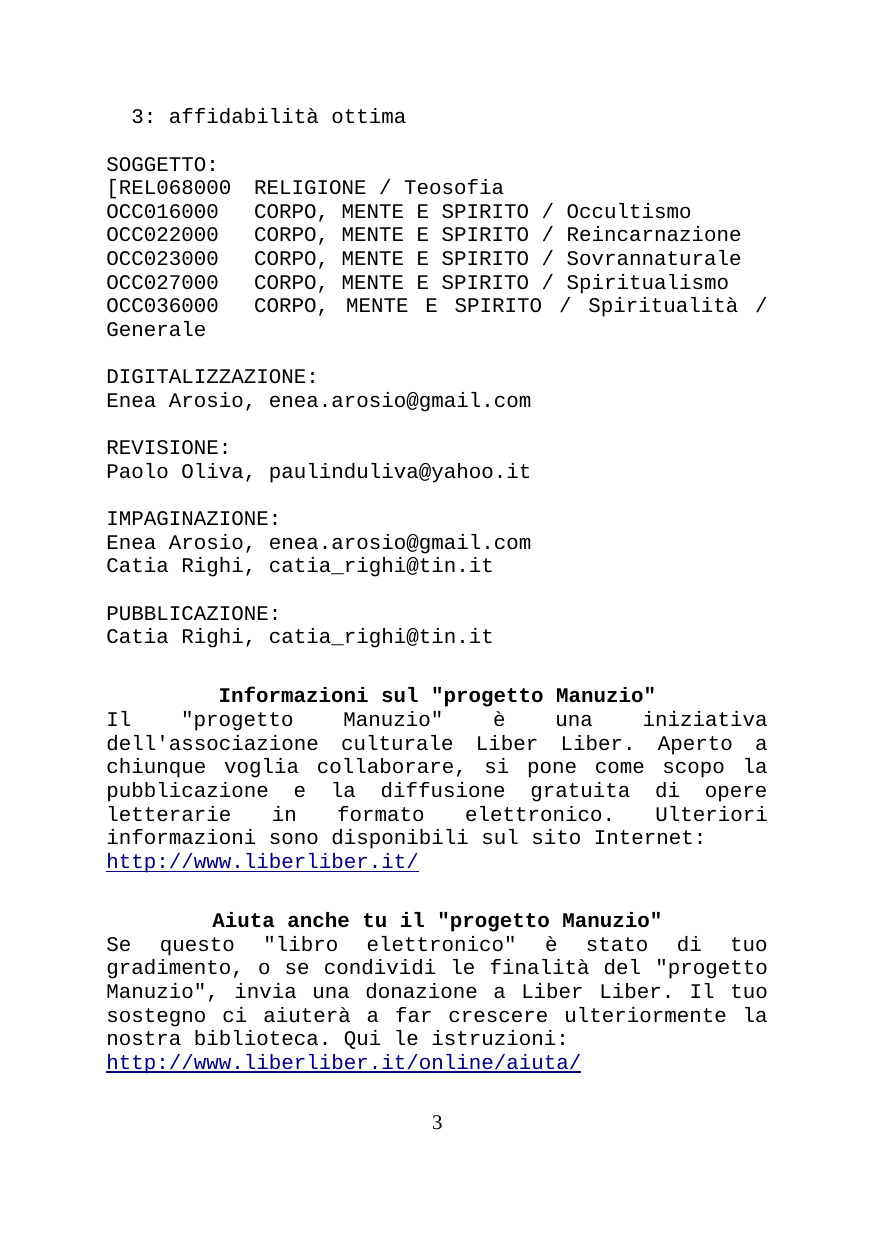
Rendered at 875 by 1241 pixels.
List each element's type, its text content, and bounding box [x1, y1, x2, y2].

text OCC027000 CORPO, MENTE E SPIRITO / Spiritualismo [106, 272, 768, 295]
text Catia Righi, catia_righi@tin.it [106, 556, 768, 579]
text Catia Righi, catia_righi@tin.it [106, 626, 768, 650]
text Informazioni sul "progetto Manuzio" [106, 686, 768, 709]
text OCC022000 CORPO, MENTE E SPIRITO / Reincarnazione [106, 224, 768, 248]
text IMPAGINAZIONE: [106, 508, 768, 532]
text Enea Arosio, enea.arosio@gmail.com [106, 532, 768, 556]
text Se questo "libro elettronico" è stato di tuo gradimento, o se condividi le finalità del "progetto Manuzio", invia una donazione a Liber Liber. Il tuo sostegno ci aiuterà a far crescere ulteriormente la nostra biblioteca. Qui le istruzioni: [106, 934, 768, 1052]
text DIGITALIZZAZIONE: [106, 366, 768, 390]
text OCC016000 CORPO, MENTE E SPIRITO / Occultismo [106, 201, 768, 224]
text 3: affidabilità ottima [106, 106, 768, 130]
text Enea Arosio, enea.arosio@gmail.com [106, 390, 768, 414]
text [REL068000 RELIGIONE / Teosofia [106, 177, 768, 201]
text Aiuta anche tu il "progetto Manuzio" [106, 910, 768, 934]
text OCC023000 CORPO, MENTE E SPIRITO / Sovrannaturale [106, 248, 768, 272]
text SOGGETTO: [106, 153, 768, 177]
text PUBBLICAZIONE: [106, 603, 768, 626]
text http://www.liberliber.it/online/aiuta/ [106, 1052, 768, 1076]
text REVISIONE: [106, 437, 768, 461]
text OCC036000 CORPO, MENTE E SPIRITO / Spiritualità / Generale [106, 295, 768, 343]
text http://www.liberliber.it/ [106, 851, 768, 875]
text Il "progetto Manuzio" è una iniziativa dell'associazione culturale Liber Liber. Aperto a chiunque voglia collaborare, si pone come scopo la pubblicazione e la diffusione gratuita di opere letterarie in formato elettronico. Ulteriori informazioni sono disponibili sul sito Internet: [106, 709, 768, 851]
text Paolo Oliva, paulinduliva@yahoo.it [106, 461, 768, 484]
